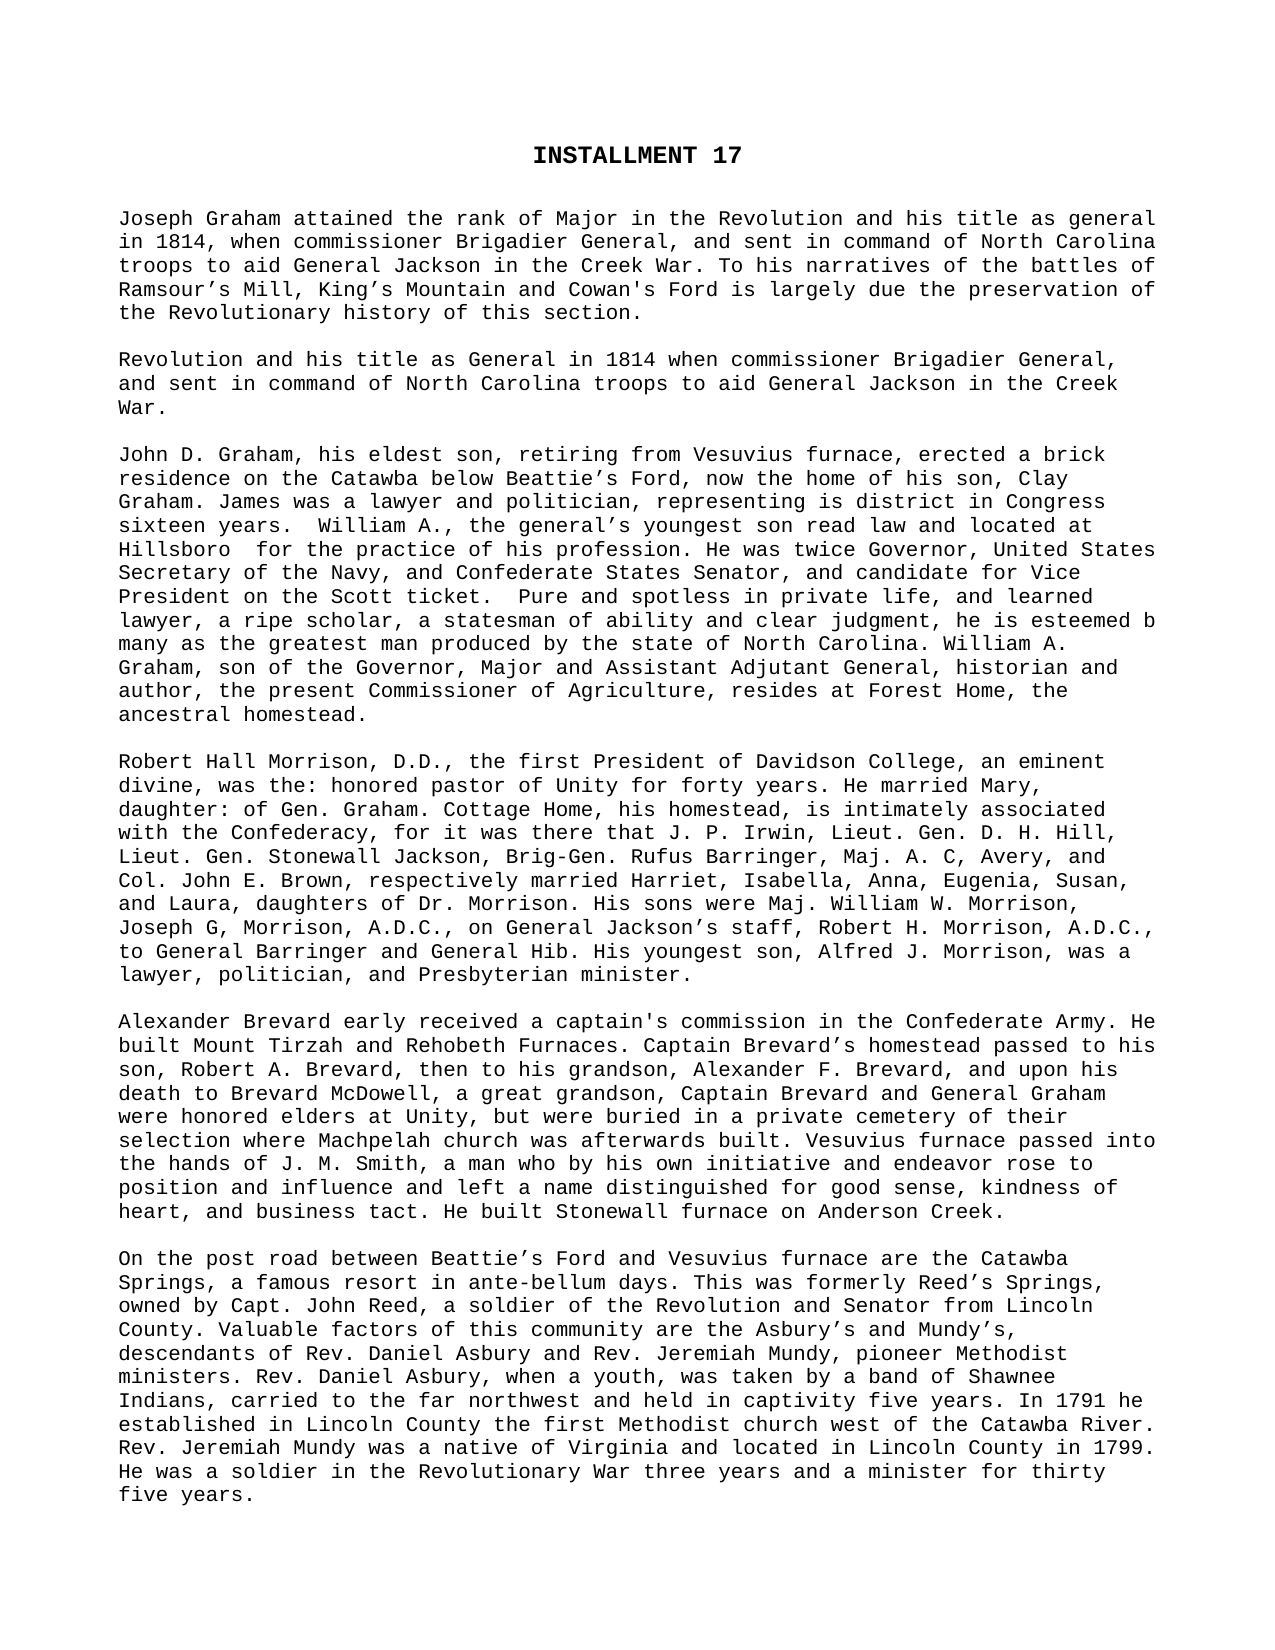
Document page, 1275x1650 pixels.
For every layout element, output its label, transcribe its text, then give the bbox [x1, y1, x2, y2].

text Alexander Brevard early received a captain's commission in the Confederate Army. He built Mount Tirzah and Rehobeth Furnaces. Captain Brevard’s homestead passed to his son, Robert A. Brevard, then to his grandson, Alexander F. Brevard, and upon his death to Brevard McDowell, a great grandson, Captain Brevard and General Graham were honored elders at Unity, but were buried in a private cemetery of their selection where Machpelah church was afterwards built. Vesuvius furnace passed into the hands of J. M. Smith, a man who by his own initiative and endeavor rose to position and influence and left a name distinguished for good sense, kindness of heart, and business tact. He built Stonewall furnace on Anderson Creek. [118, 1012, 1157, 1224]
subtitle INSTALLMENT 17 [118, 143, 1157, 171]
text Revolution and his title as General in 1814 when commissioner Brigadier General, and sent in command of North Carolina troops to aid General Jackson in the Creek War. [118, 349, 1157, 420]
text On the post road between Beattie’s Ford and Vesuvius furnace are the Catawba Springs, a famous resort in ante-bellum days. This was formerly Reed’s Springs, owned by Capt. John Reed, a soldier of the Revolution and Senator from Lincoln County. Valuable factors of this community are the Asbury’s and Mundy’s, descendants of Rev. Daniel Asbury and Rev. Jeremiah Mundy, pioneer Methodist ministers. Rev. Daniel Asbury, when a youth, was taken by a band of Shawnee Indians, carried to the far northwest and held in captivity five years. In 1791 he established in Lincoln County the first Methodist church west of the Catawba River. Rev. Jeremiah Mundy was a native of Virginia and located in Lincoln County in 1799. He was a soldier in the Revolutionary War three years and a minister for thirty five years. [118, 1248, 1157, 1508]
text Joseph Graham attained the rank of Major in the Revolution and his title as general in 1814, when commissioner Brigadier General, and sent in command of North Carolina troops to aid General Jackson in the Creek War. To his narratives of the battles of Ramsour’s Mill, King’s Mountain and Cowan's Ford is largely due the preservation of the Revolutionary history of this section. [118, 208, 1157, 326]
text Robert Hall Morrison, D.D., the first President of Davidson College, an eminent divine, was the: honored pastor of Unity for forty years. He married Mary, daughter: of Gen. Graham. Cottage Home, his homestead, is intimately associated with the Confederacy, for it was there that J. P. Irwin, Lieut. Gen. D. H. Hill, Lieut. Gen. Stonewall Jackson, Brig-Gen. Rufus Barringer, Maj. A. C, Avery, and Col. John E. Brown, respectively married Harriet, Isabella, Anna, Eugenia, Susan, and Laura, daughters of Dr. Morrison. His sons were Maj. William W. Morrison, Joseph G, Morrison, A.D.C., on General Jackson’s staff, Robert H. Morrison, A.D.C., to General Barringer and General Hib. His youngest son, Alfred J. Morrison, was a lawyer, politician, and Presbyterian minister. [118, 751, 1157, 988]
text John D. Graham, his eldest son, retiring from Vesuvius furnace, erected a brick residence on the Catawba below Beattie’s Ford, now the home of his son, Clay Graham. James was a lawyer and politician, representing is district in Congress sixteen years. William A., the general’s youngest son read law and located at Hillsboro for the practice of his profession. He was twice Governor, United States Secretary of the Navy, and Confederate States Senator, and candidate for Vice President on the Scott ticket. Pure and spotless in private life, and learned lawyer, a ripe scholar, a statesman of ability and clear judgment, he is esteemed b many as the greatest man produced by the state of North Carolina. William A. Graham, son of the Governor, Major and Assistant Adjutant General, historian and author, the present Commissioner of Agriculture, resides at Forest Home, the ancestral homestead. [118, 444, 1157, 728]
